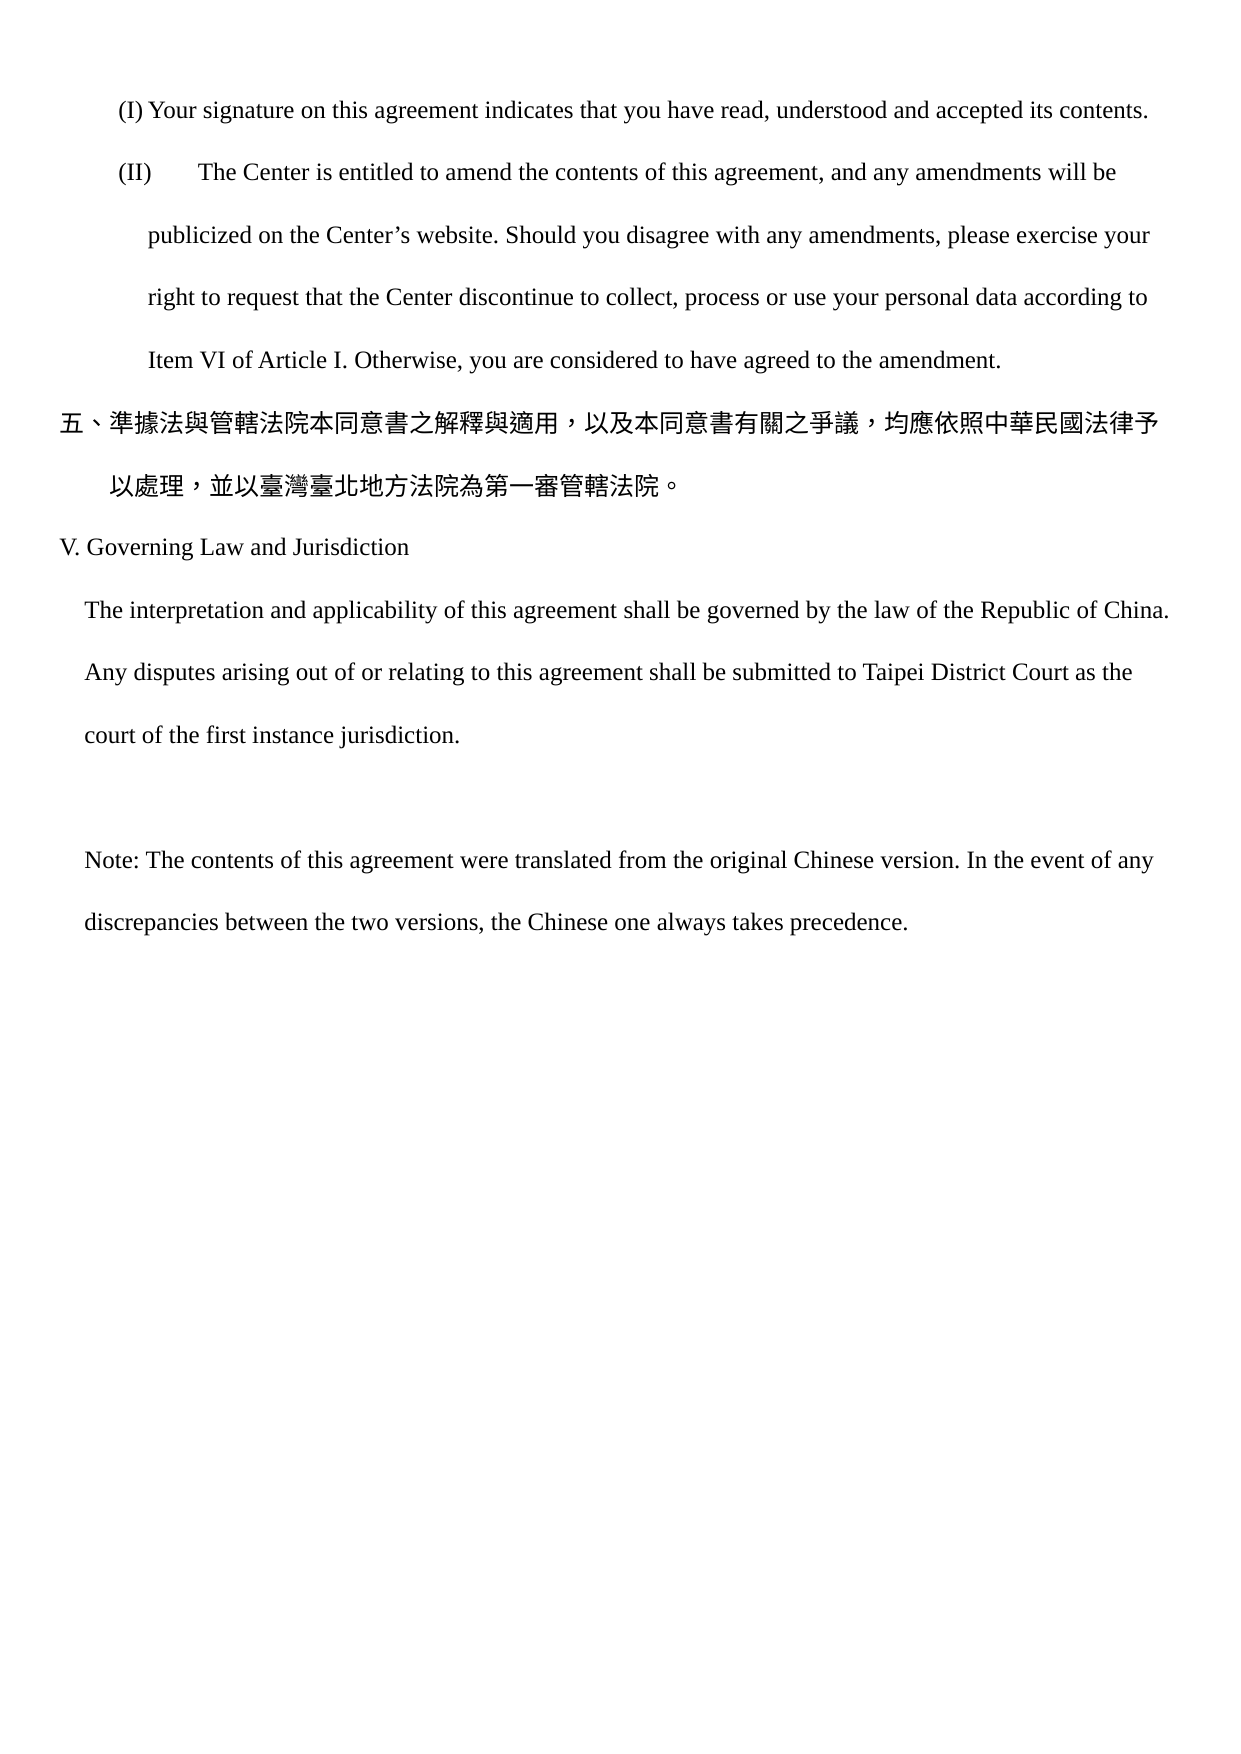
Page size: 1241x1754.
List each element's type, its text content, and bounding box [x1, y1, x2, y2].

list The Center is entitled to amend the contents of this agreement, and any amendments will be publicized on the Center’s website. Should you disagree with any amendments, please exercise your right to request that the Center discontinue to collect, process or use your personal data according to Item VI of Article I. Otherwise, you are considered to have agreed to the amendment. [118, 130, 1181, 380]
text The interpretation and applicability of this agreement shall be governed by the law of the Republic of China. Any disputes arising out of or relating to this agreement shall be submitted to Taipei District Court as the court of the first instance jurisdiction. [84, 567, 1181, 755]
text V. Governing Law and Jurisdiction [59, 505, 1181, 567]
text 五、準據法與管轄法院本同意書之解釋與適用，以及本同意書有關之爭議，均應依照中華民國法律予以處理，並以臺灣臺北地方法院為第一審管轄法院。 [59, 380, 1181, 505]
text Note: The contents of this agreement were translated from the original Chinese version. In the event of any discrepancies between the two versions, the Chinese one always takes precedence. [84, 817, 1181, 942]
list Your signature on this agreement indicates that you have read, understood and accepted its contents. [118, 67, 1181, 130]
